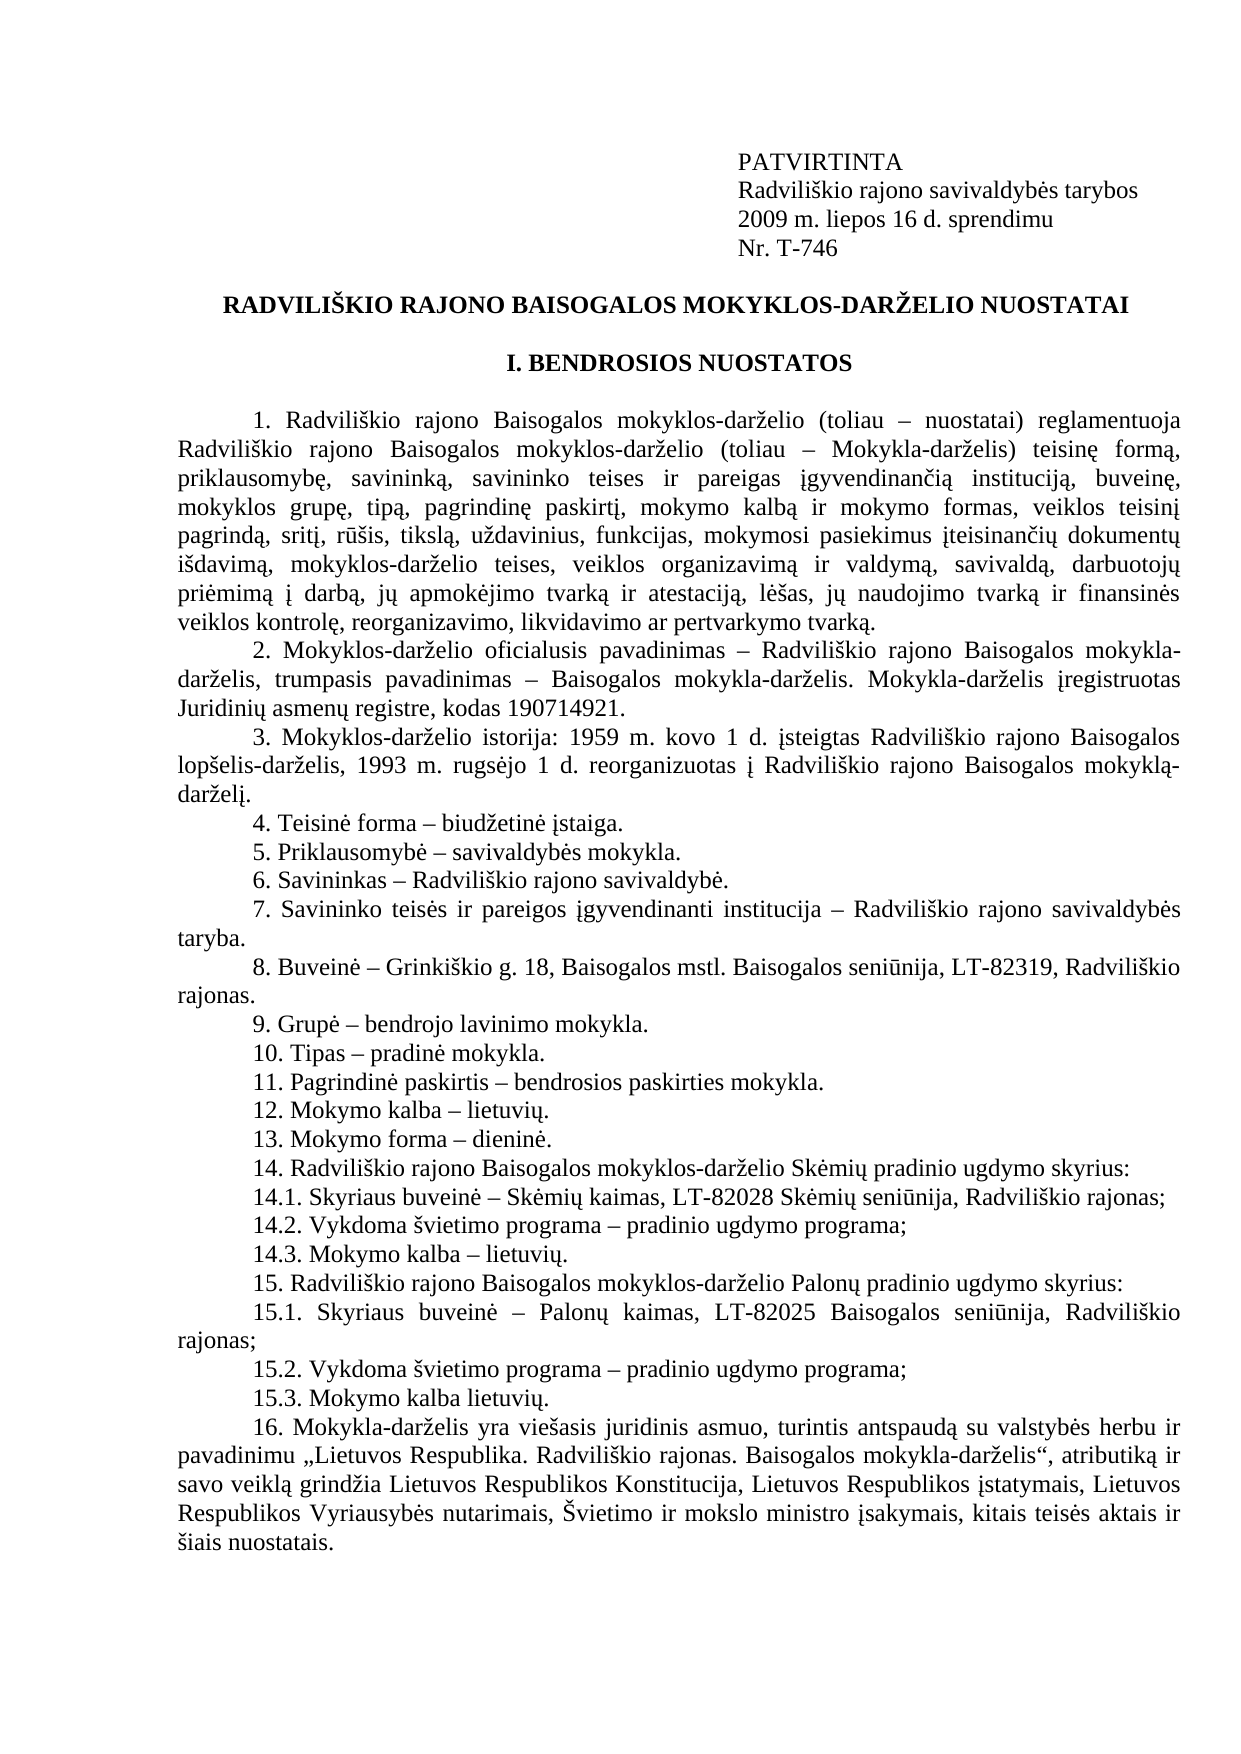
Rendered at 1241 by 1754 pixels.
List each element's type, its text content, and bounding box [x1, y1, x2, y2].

text 6. Savininkas – Radviliškio rajono savivaldybė. [177, 866, 1181, 894]
text Nr. T-746 [738, 233, 1181, 262]
text 9. Grupė – bendrojo lavinimo mokykla. [177, 1009, 1181, 1038]
text I. BENDROSIOS NUOSTATOS [177, 348, 1181, 377]
text 14. Radviliškio rajono Baisogalos mokyklos-darželio Skėmių pradinio ugdymo skyrius: [177, 1153, 1181, 1182]
text 14.3. Mokymo kalba – lietuvių. [177, 1239, 1181, 1268]
text 10. Tipas – pradinė mokykla. [177, 1038, 1181, 1067]
text 1. Radviliškio rajono Baisogalos mokyklos-darželio (toliau – nuostatai) reglamentuoja Radviliškio rajono Baisogalos mokyklos-darželio (toliau – Mokykla-darželis) teisinę formą, priklausomybę, savininką, savininko teises ir pareigas įgyvendinančią instituciją, buveinę, mokyklos grupę, tipą, pagrindinę paskirtį, mokymo kalbą ir mokymo formas, veiklos teisinį pagrindą, sritį, rūšis, tikslą, uždavinius, funkcijas, mokymosi pasiekimus įteisinančių dokumentų išdavimą, mokyklos-darželio teises, veiklos organizavimą ir valdymą, savivaldą, darbuotojų priėmimą į darbą, jų apmokėjimo tvarką ir atestaciją, lėšas, jų naudojimo tvarką ir finansinės veiklos kontrolę, reorganizavimo, likvidavimo ar pertvarkymo tvarką. [177, 406, 1181, 636]
text 13. Mokymo forma – dieninė. [177, 1124, 1181, 1153]
text Radviliškio rajono savivaldybės tarybos [738, 176, 1181, 204]
text 7. Savininko teisės ir pareigos įgyvendinanti institucija – Radviliškio rajono savivaldybės taryba. [177, 894, 1181, 952]
text 8. Buveinė – Grinkiškio g. 18, Baisogalos mstl. Baisogalos seniūnija, LT-82319, Radviliškio rajonas. [177, 952, 1181, 1009]
text 14.1. Skyriaus buveinė – Skėmių kaimas, LT-82028 Skėmių seniūnija, Radviliškio rajonas; [177, 1182, 1181, 1211]
text 2009 m. liepos 16 d. sprendimu [738, 204, 1181, 233]
text 3. Mokyklos-darželio istorija: 1959 m. kovo 1 d. įsteigtas Radviliškio rajono Baisogalos lopšelis-darželis, 1993 m. rugsėjo 1 d. reorganizuotas į Radviliškio rajono Baisogalos mokyklą- darželį. [177, 722, 1181, 808]
text 2. Mokyklos-darželio oficialusis pavadinimas – Radviliškio rajono Baisogalos mokykla- darželis, trumpasis pavadinimas – Baisogalos mokykla-darželis. Mokykla-darželis įregistruotas Juridinių asmenų registre, kodas 190714921. [177, 636, 1181, 722]
text 15.3. Mokymo kalba lietuvių. [177, 1383, 1181, 1412]
text RADVILIŠKIO RAJONO BAISOGALOS MOKYKLOS-DARŽELIO NUOSTATAI [177, 291, 1181, 319]
text PATVIRTINTA [738, 147, 1181, 176]
text 11. Pagrindinė paskirtis – bendrosios paskirties mokykla. [177, 1067, 1181, 1096]
text 5. Priklausomybė – savivaldybės mokykla. [177, 837, 1181, 866]
text 4. Teisinė forma – biudžetinė įstaiga. [177, 808, 1181, 837]
text 12. Mokymo kalba – lietuvių. [177, 1096, 1181, 1124]
text 15.1. Skyriaus buveinė – Palonų kaimas, LT-82025 Baisogalos seniūnija, Radviliškio rajonas; [177, 1297, 1181, 1354]
text 16. Mokykla-darželis yra viešasis juridinis asmuo, turintis antspaudą su valstybės herbu ir pavadinimu „Lietuvos Respublika. Radviliškio rajonas. Baisogalos mokykla-darželis“, atributiką ir savo veiklą grindžia Lietuvos Respublikos Konstitucija, Lietuvos Respublikos įstatymais, Lietuvos Respublikos Vyriausybės nutarimais, Švietimo ir mokslo ministro įsakymais, kitais teisės aktais ir šiais nuostatais. [177, 1412, 1181, 1556]
text 15.2. Vykdoma švietimo programa – pradinio ugdymo programa; [177, 1354, 1181, 1383]
text 14.2. Vykdoma švietimo programa – pradinio ugdymo programa; [177, 1211, 1181, 1239]
text 15. Radviliškio rajono Baisogalos mokyklos-darželio Palonų pradinio ugdymo skyrius: [177, 1268, 1181, 1297]
